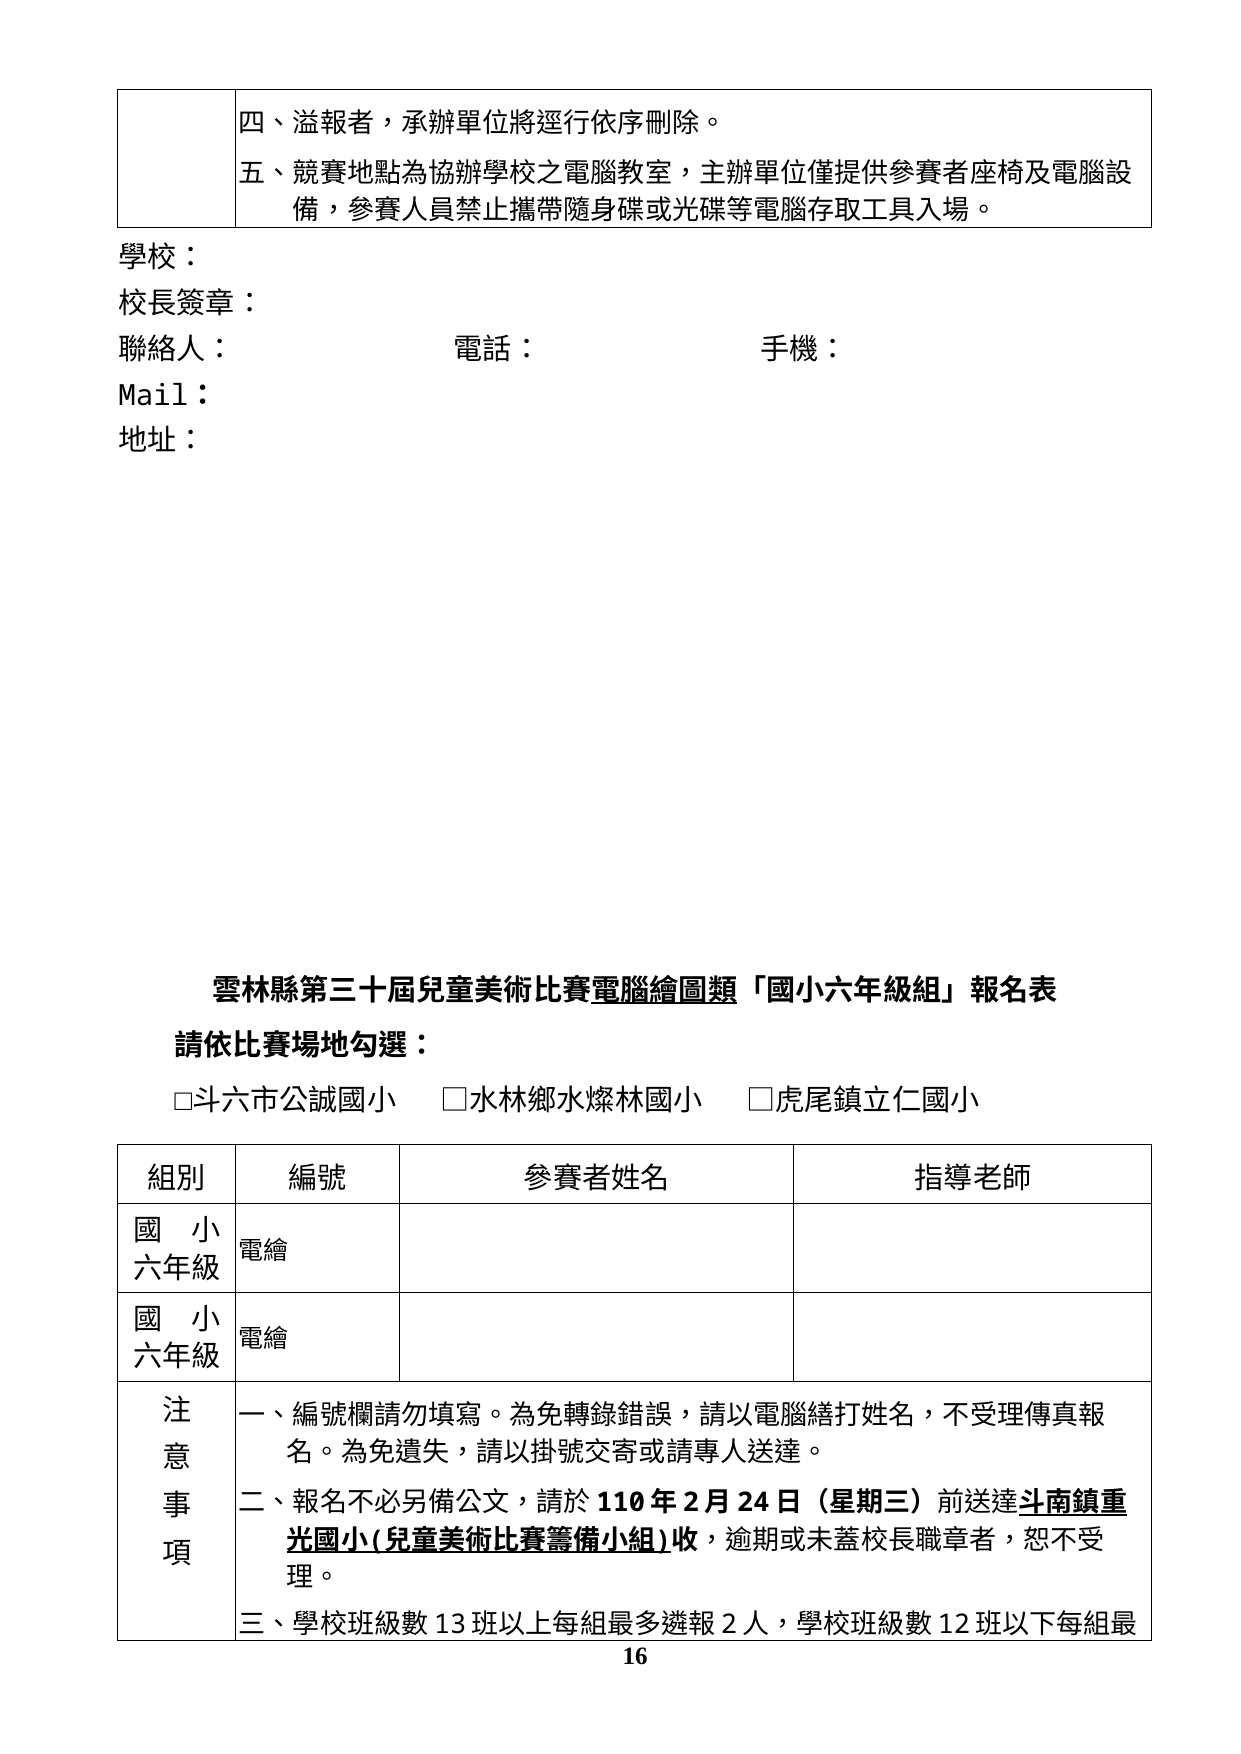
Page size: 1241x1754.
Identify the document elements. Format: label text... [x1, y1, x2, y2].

table_cell 一、編號欄請勿填寫。為免轉錄錯誤，請以電腦繕打姓名，不受理傳真報名。為免遺失，請以掛號交寄或請專人送達。 二、報名不必另備公文，請於110年2月24日（星期三）前送達斗南鎮重光國小(兒童美術比賽籌備小組)收，逾期或未蓋校長職章者，恕不受理。 三、學校班級數13班以上每組最多遴報2人，學校班級數12班以下每組最 [236, 1382, 1151, 1640]
table_cell 國 小 六年級 [118, 1293, 235, 1381]
table_header 編號 [236, 1145, 399, 1203]
table_header 參賽者姓名 [400, 1145, 793, 1203]
table_cell 四、溢報者，承辦單位將逕行依序刪除。 五、競賽地點為協辦學校之電腦教室，主辦單位僅提供參賽者座椅及電腦設備，參賽人員禁止攜帶隨身碟或光碟等電腦存取工具入場。 [236, 90, 1151, 227]
table_cell [118, 90, 235, 227]
table_cell [794, 1204, 1151, 1292]
table_header 指導老師 [794, 1145, 1151, 1203]
text □斗六市公誠國小 □水林鄉水燦林國小 □虎尾鎮立仁國小 [174, 1077, 1152, 1119]
table_cell 注 意 事 項 [118, 1382, 235, 1640]
table_cell 電繪 [236, 1204, 399, 1292]
table_cell [794, 1293, 1151, 1381]
text Mail： [118, 378, 1152, 412]
table_cell [400, 1204, 793, 1292]
text 地址： [118, 424, 1152, 457]
table_cell [400, 1293, 793, 1381]
text 校長簽章： [118, 287, 1152, 320]
table_cell 電繪 [236, 1293, 399, 1381]
table_header 組別 [118, 1145, 235, 1203]
text 學校： [118, 241, 1152, 274]
text 雲林縣第三十屆兒童美術比賽電腦繪圖類「國小六年級組」報名表 [118, 962, 1152, 1009]
table_cell 國 小 六年級 [118, 1204, 235, 1292]
text 聯絡人： 電話： 手機： [118, 332, 1152, 366]
text 請依比賽場地勾選： [174, 1022, 1152, 1064]
